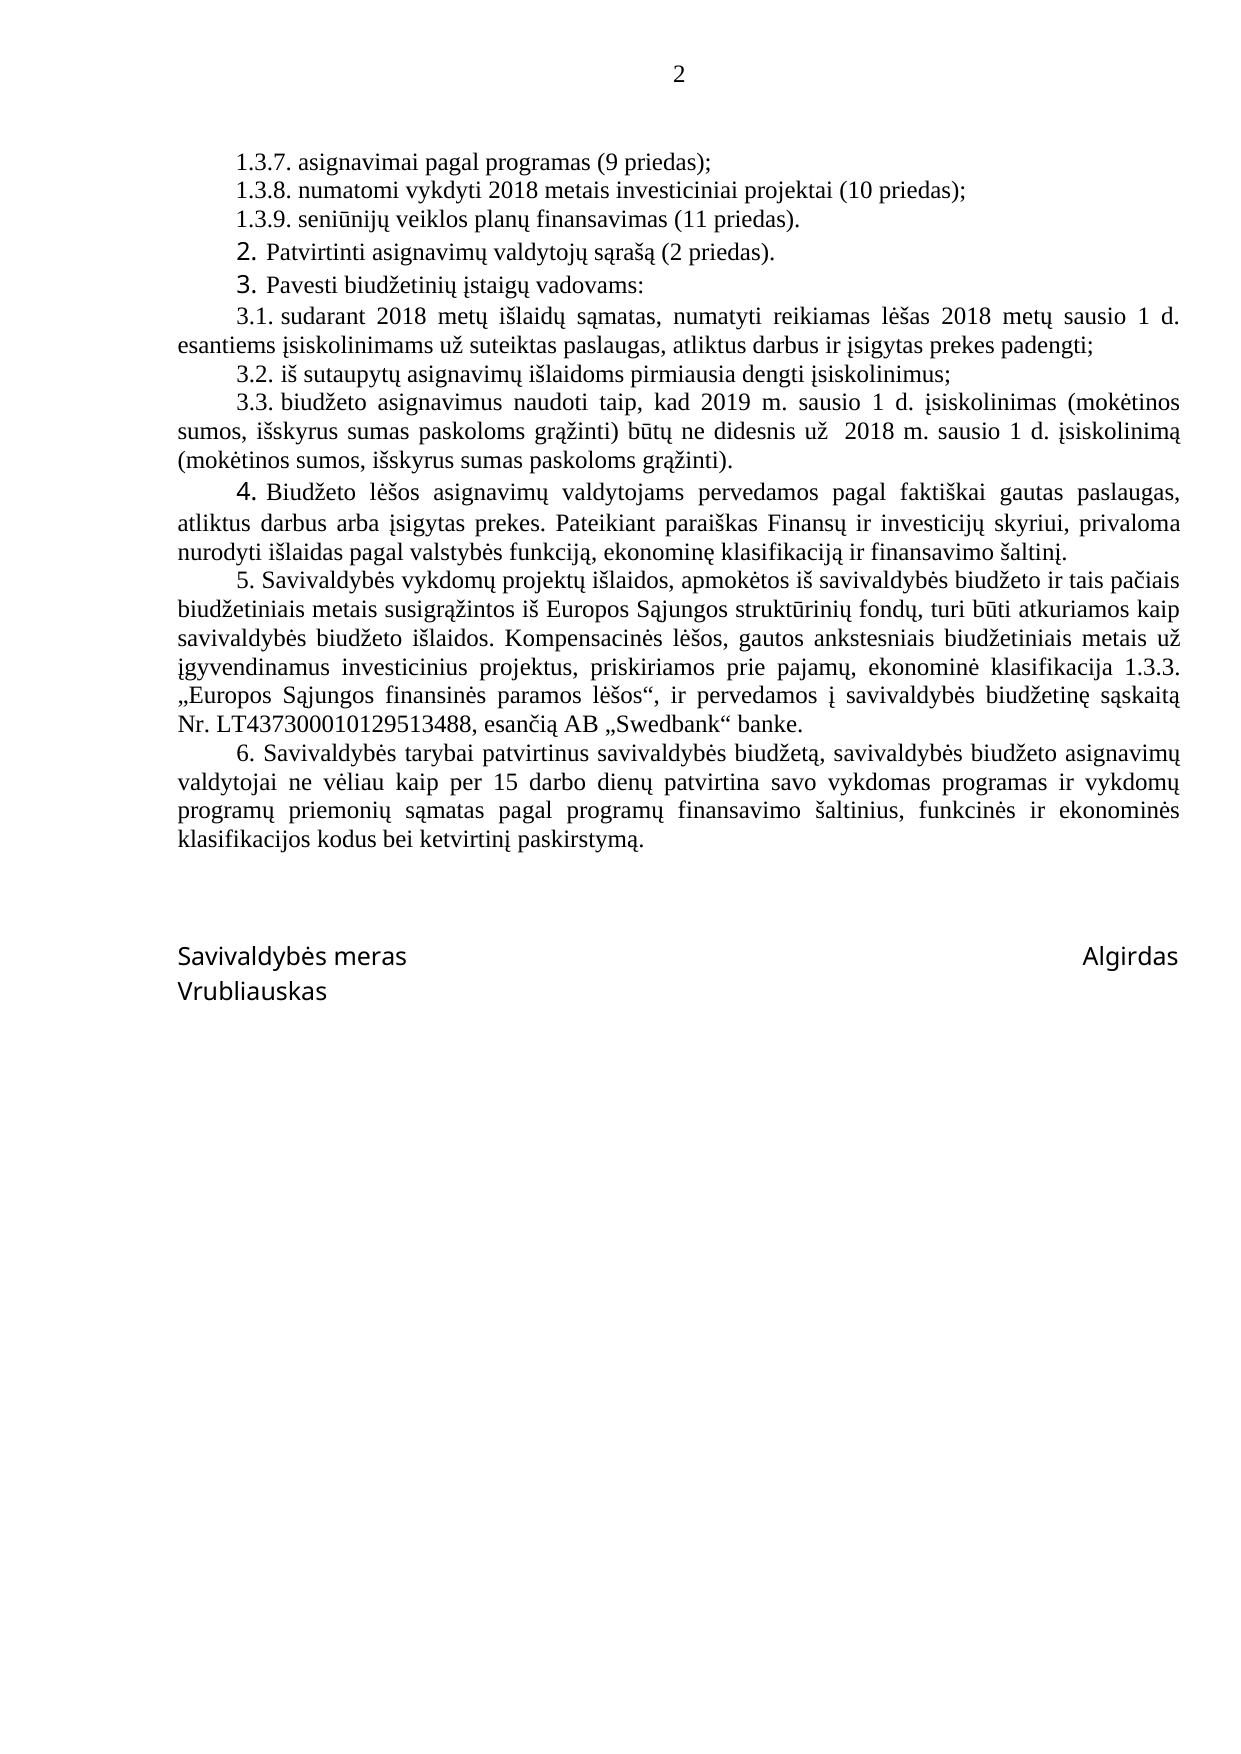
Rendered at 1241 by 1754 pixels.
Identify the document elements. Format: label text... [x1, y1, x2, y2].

text 2. Patvirtinti asignavimų valdytojų sąrašą (2 priedas). [177, 233, 1181, 267]
text 5. Savivaldybės vykdomų projektų išlaidos, apmokėtos iš savivaldybės biudžeto ir tais pačiais biudžetiniais metais susigrąžintos iš Europos Sąjungos struktūrinių fondų, turi būti atkuriamos kaip savivaldybės biudžeto išlaidos. Kompensacinės lėšos, gautos ankstesniais biudžetiniais metais už įgyvendinamus investicinius projektus, priskiriamos prie pajamų, ekonominė klasifikacija 1.3.3. „Europos Sąjungos finansinės paramos lėšos“, ir pervedamos į savivaldybės biudžetinę sąskaitą Nr. LT437300010129513488, esančią AB „Swedbank“ banke. [177, 565, 1181, 738]
text Savivaldybės meras Algirdas Vrubliauskas [177, 939, 1181, 1007]
text 3.3. biudžeto asignavimus naudoti taip, kad 2019 m. sausio 1 d. įsiskolinimas (mokėtinos sumos, išskyrus sumas paskoloms grąžinti) būtų ne didesnis už 2018 m. sausio 1 d. įsiskolinimą (mokėtinos sumos, išskyrus sumas paskoloms grąžinti). [177, 387, 1181, 474]
text 3.2. iš sutaupytų asignavimų išlaidoms pirmiausia dengti įsiskolinimus; [177, 359, 1181, 387]
text 1.3.8. numatomi vykdyti 2018 metais investiciniai projektai (10 priedas); [177, 176, 1181, 204]
text 1.3.9. seniūnijų veiklos planų finansavimas (11 priedas). [177, 204, 1181, 233]
text 4. Biudžeto lėšos asignavimų valdytojams pervedamos pagal faktiškai gautas paslaugas, atliktus darbus arba įsigytas prekes. Pateikiant paraiškas Finansų ir investicijų skyriui, privaloma nurodyti išlaidas pagal valstybės funkciją, ekonominę klasifikaciją ir finansavimo šaltinį. [177, 474, 1181, 565]
text 6. Savivaldybės tarybai patvirtinus savivaldybės biudžetą, savivaldybės biudžeto asignavimų valdytojai ne vėliau kaip per 15 darbo dienų patvirtina savo vykdomas programas ir vykdomų programų priemonių sąmatas pagal programų finansavimo šaltinius, funkcinės ir ekonominės klasifikacijos kodus bei ketvirtinį paskirstymą. [177, 738, 1181, 853]
text 3.1. sudarant 2018 metų išlaidų sąmatas, numatyti reikiamas lėšas 2018 metų sausio 1 d. esantiems įsiskolinimams už suteiktas paslaugas, atliktus darbus ir įsigytas prekes padengti; [177, 301, 1181, 359]
text 3. Pavesti biudžetinių įstaigų vadovams: [177, 267, 1181, 301]
text 1.3.7. asignavimai pagal programas (9 priedas); [177, 147, 1181, 176]
